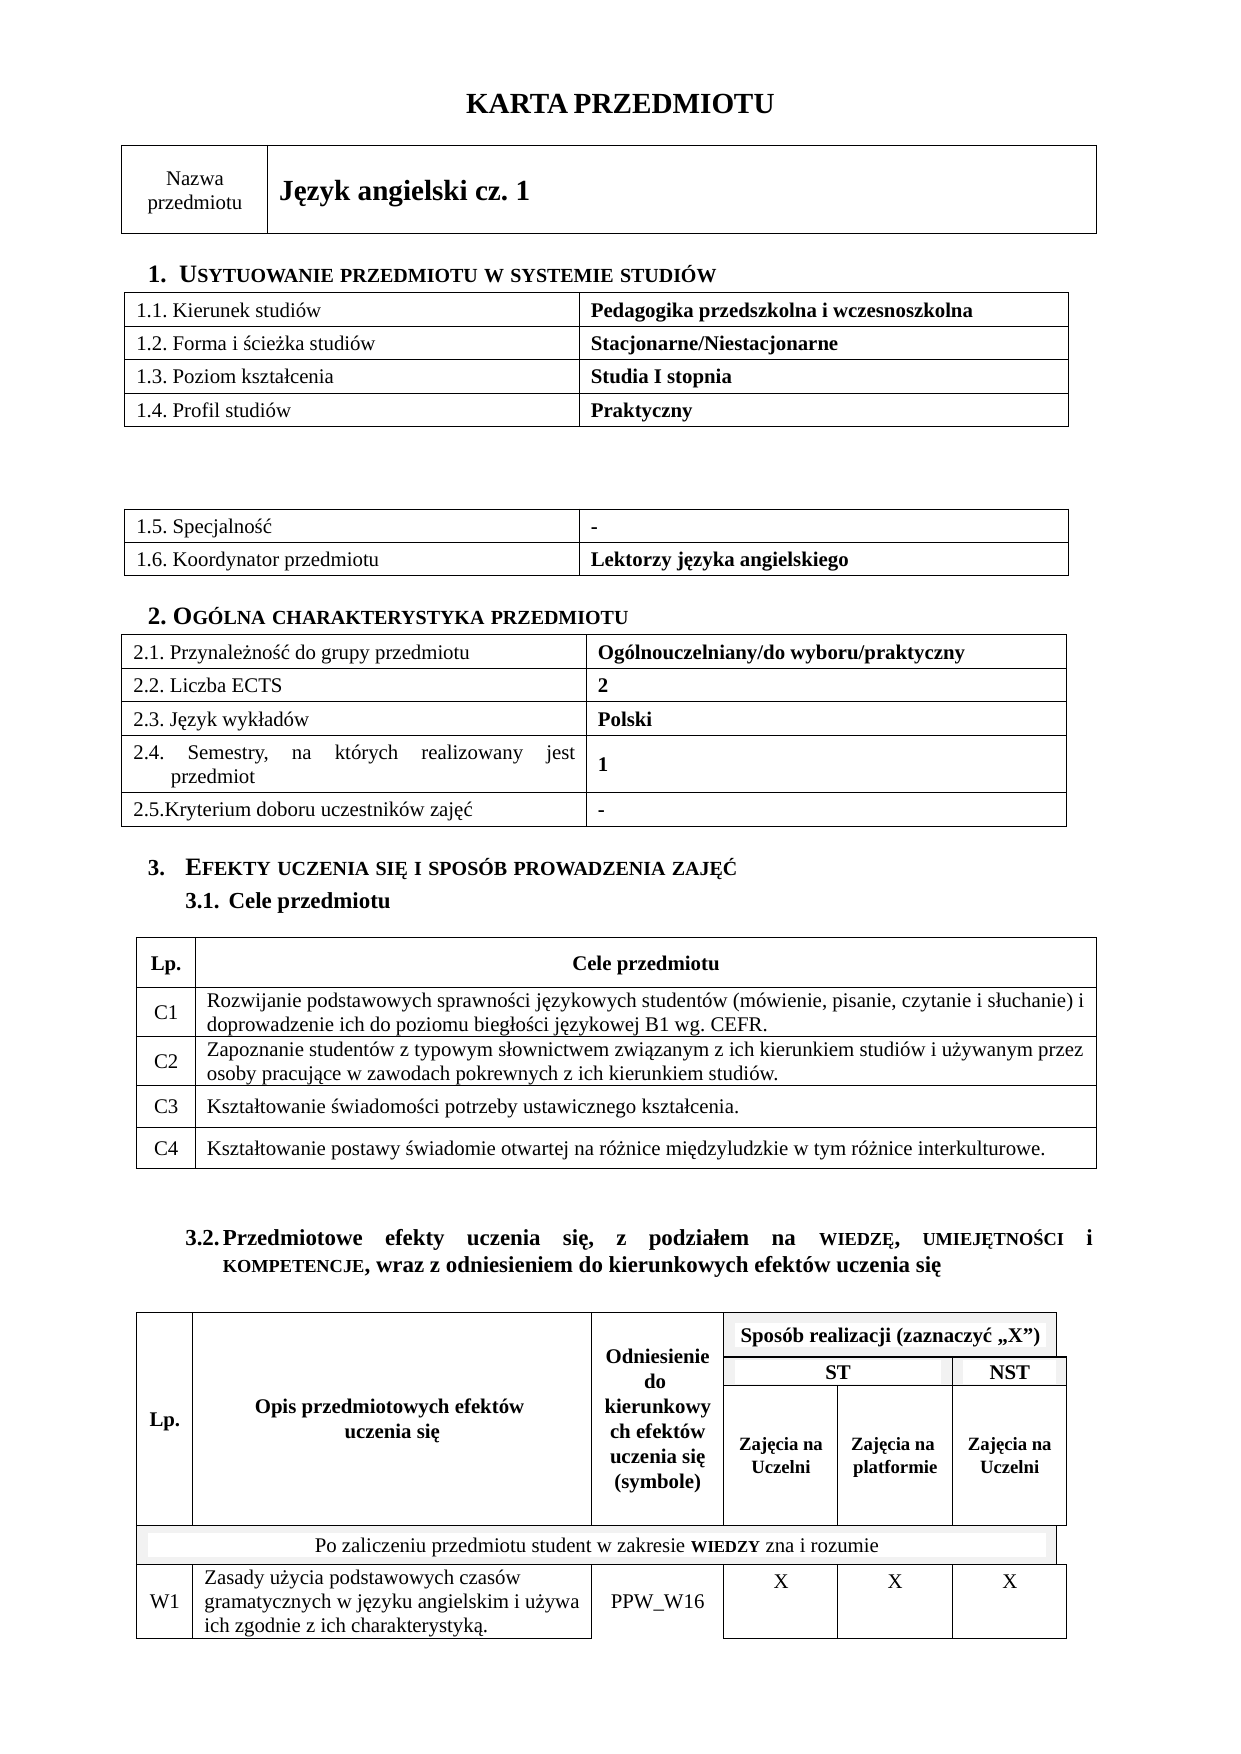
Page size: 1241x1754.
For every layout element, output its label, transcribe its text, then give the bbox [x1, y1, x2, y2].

table_cell 2.3. Język wykładów [122, 702, 586, 735]
table_cell X [724, 1565, 837, 1637]
table_cell Polski [587, 702, 1066, 735]
text KARTA PRZEDMIOTU [148, 86, 1092, 120]
text 1. Usytuowanie przedmiotu w systemie studiów [148, 259, 1092, 288]
table_cell Praktyczny [580, 394, 1068, 426]
table_cell 1 [587, 736, 1066, 792]
table_cell 1.2. Forma i ścieżka studiów [125, 327, 579, 359]
table_header - [580, 510, 1068, 542]
table_header [1057, 1312, 1067, 1356]
table_cell W1 [137, 1565, 192, 1637]
text 2. Ogólna charakterystyka przedmiotu [148, 601, 1092, 630]
table_cell Po zaliczeniu przedmiotu student w zakresie wiedzy zna i rozumie [137, 1526, 1056, 1564]
table_cell C4 [137, 1128, 195, 1168]
table_cell NST [953, 1358, 1066, 1385]
table_cell ST [724, 1358, 952, 1385]
table_header 2.1. Przynależność do grupy przedmiotu [122, 635, 586, 668]
table_header Język angielski cz. 1 [268, 146, 1096, 233]
table_cell Kształtowanie świadomości potrzeby ustawicznego kształcenia. [196, 1086, 1096, 1127]
list Cele przedmiotu [185, 887, 1092, 913]
table_cell Zajęcia na Uczelni [724, 1386, 837, 1525]
table_cell 1.3. Poziom kształcenia [125, 360, 579, 393]
table_cell C2 [137, 1037, 195, 1085]
table_header Lp. [137, 1313, 192, 1525]
table_header Pedagogika przedszkolna i wczesnoszkolna [580, 293, 1068, 326]
table_header 1.1. Kierunek studiów [125, 293, 579, 326]
table_header Cele przedmiotu [196, 938, 1096, 987]
list Efekty uczenia się i sposób prowadzenia zajęć [148, 852, 1092, 880]
table_header Sposób realizacji (zaznaczyć „X”) [724, 1313, 1056, 1356]
list Przedmiotowe efekty uczenia się, z podziałem na wiedzę, umiejętności i kompetencje, wraz z odniesieniem do kierunkowych efektów uczenia się [185, 1224, 1092, 1277]
table_cell 2.5.Kryterium doboru uczestników zajęć [122, 793, 586, 826]
table_cell Lektorzy języka angielskiego [580, 543, 1068, 575]
table_cell PPW_W16 [592, 1565, 723, 1637]
table_cell Stacjonarne/Niestacjonarne [580, 327, 1068, 359]
table_header 1.5. Specjalność [125, 510, 579, 542]
table_cell Zajęcia na platformie [838, 1386, 952, 1525]
table_cell 1.4. Profil studiów [125, 394, 579, 426]
table_header Lp. [137, 938, 195, 987]
table_header Odniesienie do kierunkowych efektów uczenia się (symbole) [592, 1313, 723, 1525]
table_cell 1.6. Koordynator przedmiotu [125, 543, 579, 575]
table_cell Studia I stopnia [580, 360, 1068, 393]
table_cell C3 [137, 1086, 195, 1127]
table_cell X [953, 1565, 1066, 1637]
table_cell - [587, 793, 1066, 826]
table_cell Zajęcia na Uczelni [953, 1386, 1066, 1525]
table_cell Kształtowanie postawy świadomie otwartej na różnice międzyludzkie w tym różnice interkulturowe. [196, 1128, 1096, 1168]
table_header Opis przedmiotowych efektów uczenia się [193, 1313, 591, 1525]
table_header Ogólnouczelniany/do wyboru/praktyczny [587, 635, 1066, 668]
table_header Nazwa przedmiotu [122, 146, 267, 233]
table_cell 2.2. Liczba ECTS [122, 669, 586, 701]
table_cell X [838, 1565, 952, 1637]
table_cell C1 [137, 988, 195, 1036]
table_cell 2 [587, 669, 1066, 701]
table_cell 2.4. Semestry, na których realizowany jest przedmiot [122, 736, 586, 792]
table_cell [1057, 1526, 1067, 1564]
